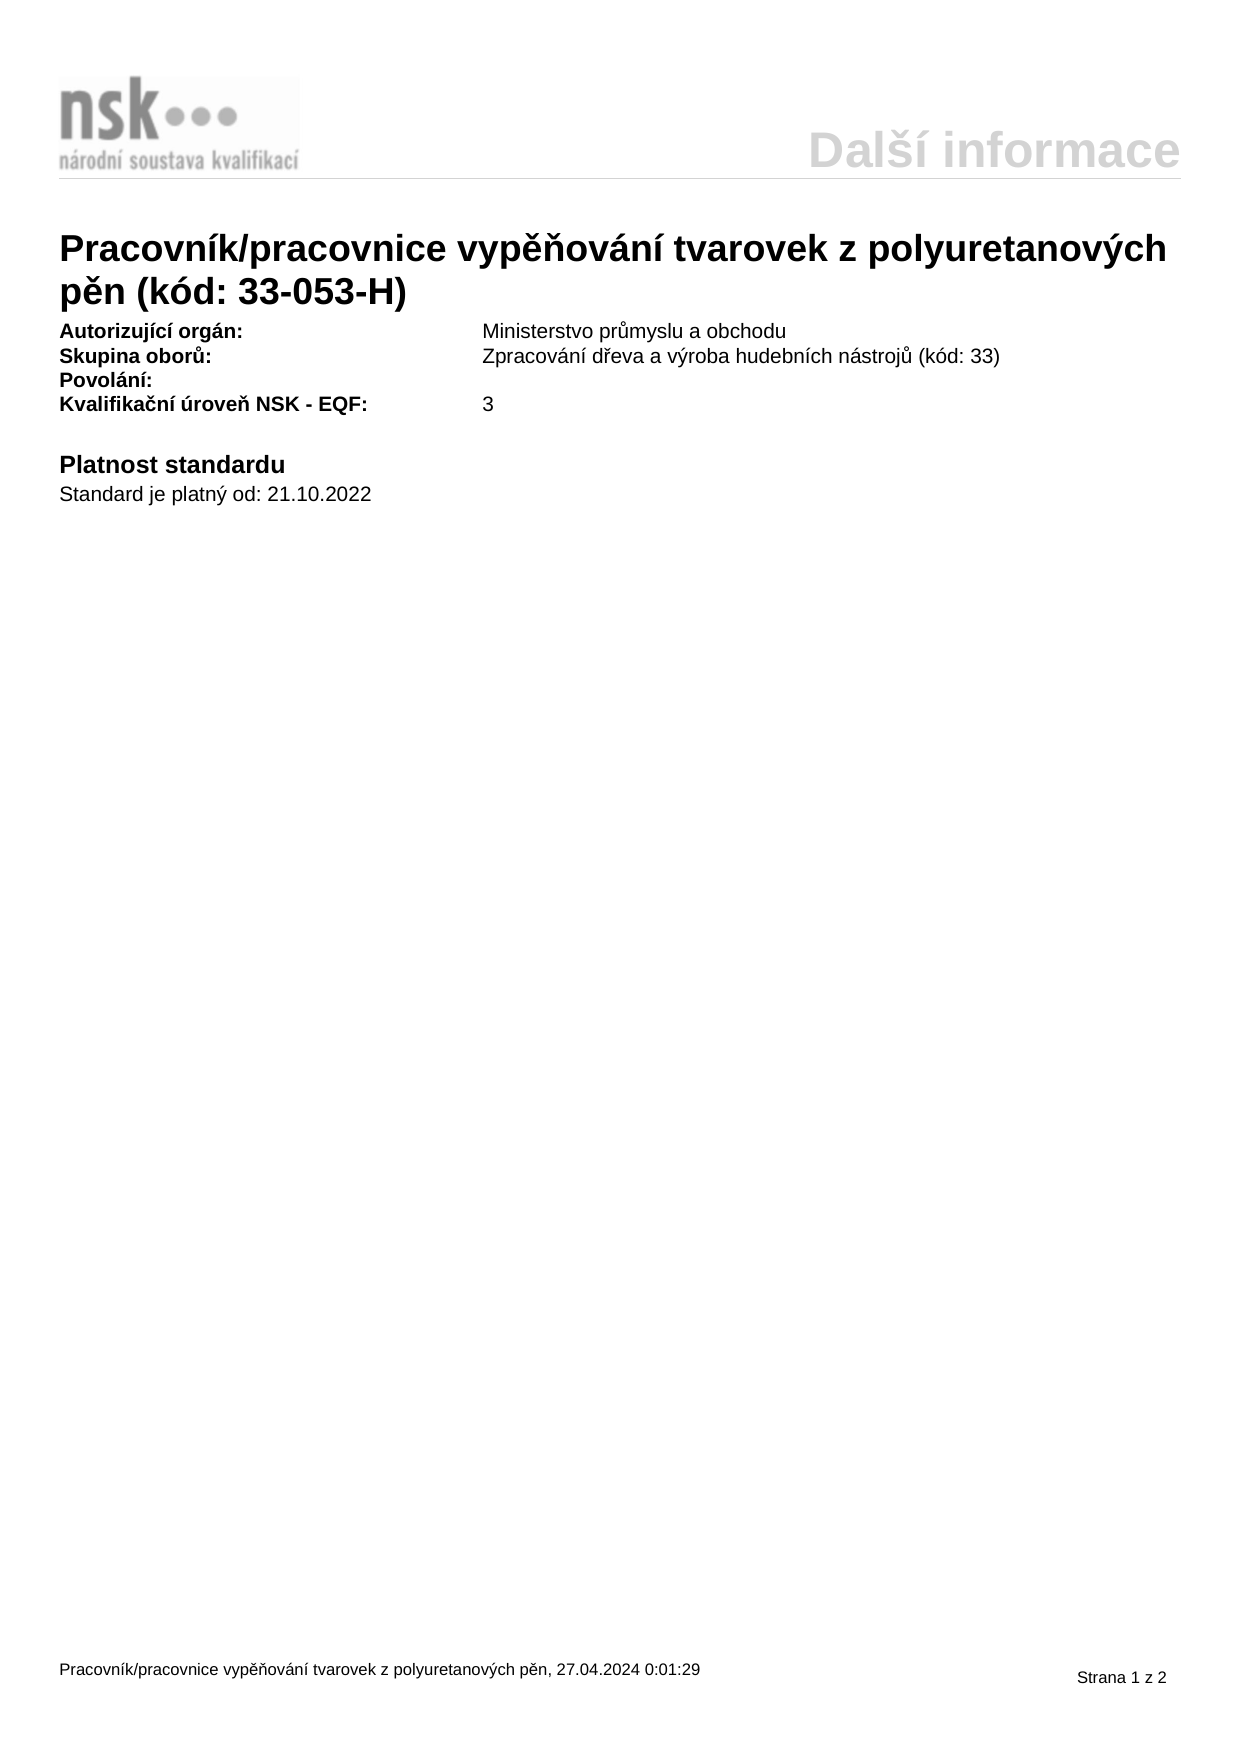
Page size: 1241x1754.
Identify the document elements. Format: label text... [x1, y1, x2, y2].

table_cell [627, 806, 861, 1106]
table_header Další informace [627, 59, 1181, 178]
table_cell [627, 1106, 861, 1383]
table_cell [59, 172, 119, 178]
table_cell [619, 806, 627, 1106]
table_cell [1167, 313, 1181, 319]
table_cell [861, 506, 1167, 806]
table_cell [1167, 1660, 1181, 1696]
table_cell [59, 313, 119, 319]
table_cell [59, 418, 119, 446]
table_cell [482, 806, 619, 1106]
table_cell [619, 1106, 627, 1383]
table_cell [1167, 1106, 1181, 1383]
table_cell [861, 1384, 1167, 1659]
table_cell [59, 196, 119, 224]
table_cell [59, 1384, 119, 1659]
table_cell [482, 418, 619, 446]
picture [58, 59, 620, 172]
table_cell [1167, 196, 1181, 224]
table_cell [119, 313, 482, 319]
table_cell [119, 172, 482, 178]
table_cell [627, 368, 861, 392]
table_cell [482, 196, 619, 224]
table_cell [119, 418, 482, 446]
table_cell [619, 418, 627, 446]
table_cell [59, 1106, 119, 1383]
table_cell [619, 368, 627, 392]
table_cell [1167, 1384, 1181, 1659]
table_cell Povolání: [59, 368, 482, 392]
table_cell [627, 506, 861, 806]
table_cell [1167, 506, 1181, 806]
table_cell [627, 1384, 861, 1659]
table_cell [1167, 806, 1181, 1106]
table_cell [861, 368, 1167, 392]
table_cell [119, 806, 482, 1106]
table_header [620, 59, 627, 172]
table_cell [619, 313, 627, 319]
table_cell [861, 418, 1167, 446]
table_cell Strana 1 z 2 [861, 1660, 1167, 1696]
table_cell [59, 806, 119, 1106]
table_cell [619, 196, 627, 224]
table_cell [627, 313, 861, 319]
table_cell [482, 506, 619, 806]
table_cell [861, 196, 1167, 224]
table_cell [861, 806, 1167, 1106]
table_cell [627, 418, 861, 446]
table_cell Pracovník/pracovnice vypěňování tvarovek z polyuretanových pěn, 27.04.2024 0:01:29 [59, 1660, 861, 1696]
table_cell Platnost standardu [59, 446, 1181, 482]
table_cell Ministerstvo průmyslu a obchodu [482, 319, 1181, 344]
table_cell [119, 1384, 482, 1659]
table_cell [482, 313, 619, 319]
table_cell [119, 506, 482, 806]
table_cell [59, 506, 119, 806]
table_cell [861, 1106, 1167, 1383]
table_cell Autorizující orgán: [59, 319, 482, 343]
table_cell [1167, 418, 1181, 446]
table_cell 3 [482, 392, 1181, 417]
table_cell [861, 313, 1167, 319]
table_cell Skupina oborů: [59, 344, 482, 368]
table_cell [119, 196, 482, 224]
table_cell [59, 179, 1181, 196]
table_cell [1167, 368, 1181, 392]
table_cell Pracovník/pracovnice vypěňování tvarovek z polyuretanových pěn (kód: 33-053-H) [59, 224, 1181, 313]
table_cell [619, 1384, 627, 1659]
table_cell [119, 1106, 482, 1383]
table_cell [619, 172, 627, 178]
table_cell [482, 1384, 619, 1659]
table_cell Kvalifikační úroveň NSK - EQF: [59, 392, 482, 416]
table_cell [482, 368, 619, 392]
table_cell [627, 196, 861, 224]
table_cell Standard je platný od: 21.10.2022 [59, 482, 1181, 506]
table_cell [482, 1106, 619, 1383]
table_cell [482, 172, 619, 178]
table_cell Zpracování dřeva a výroba hudebních nástrojů (kód: 33) [482, 344, 1181, 368]
table_cell [619, 506, 627, 806]
